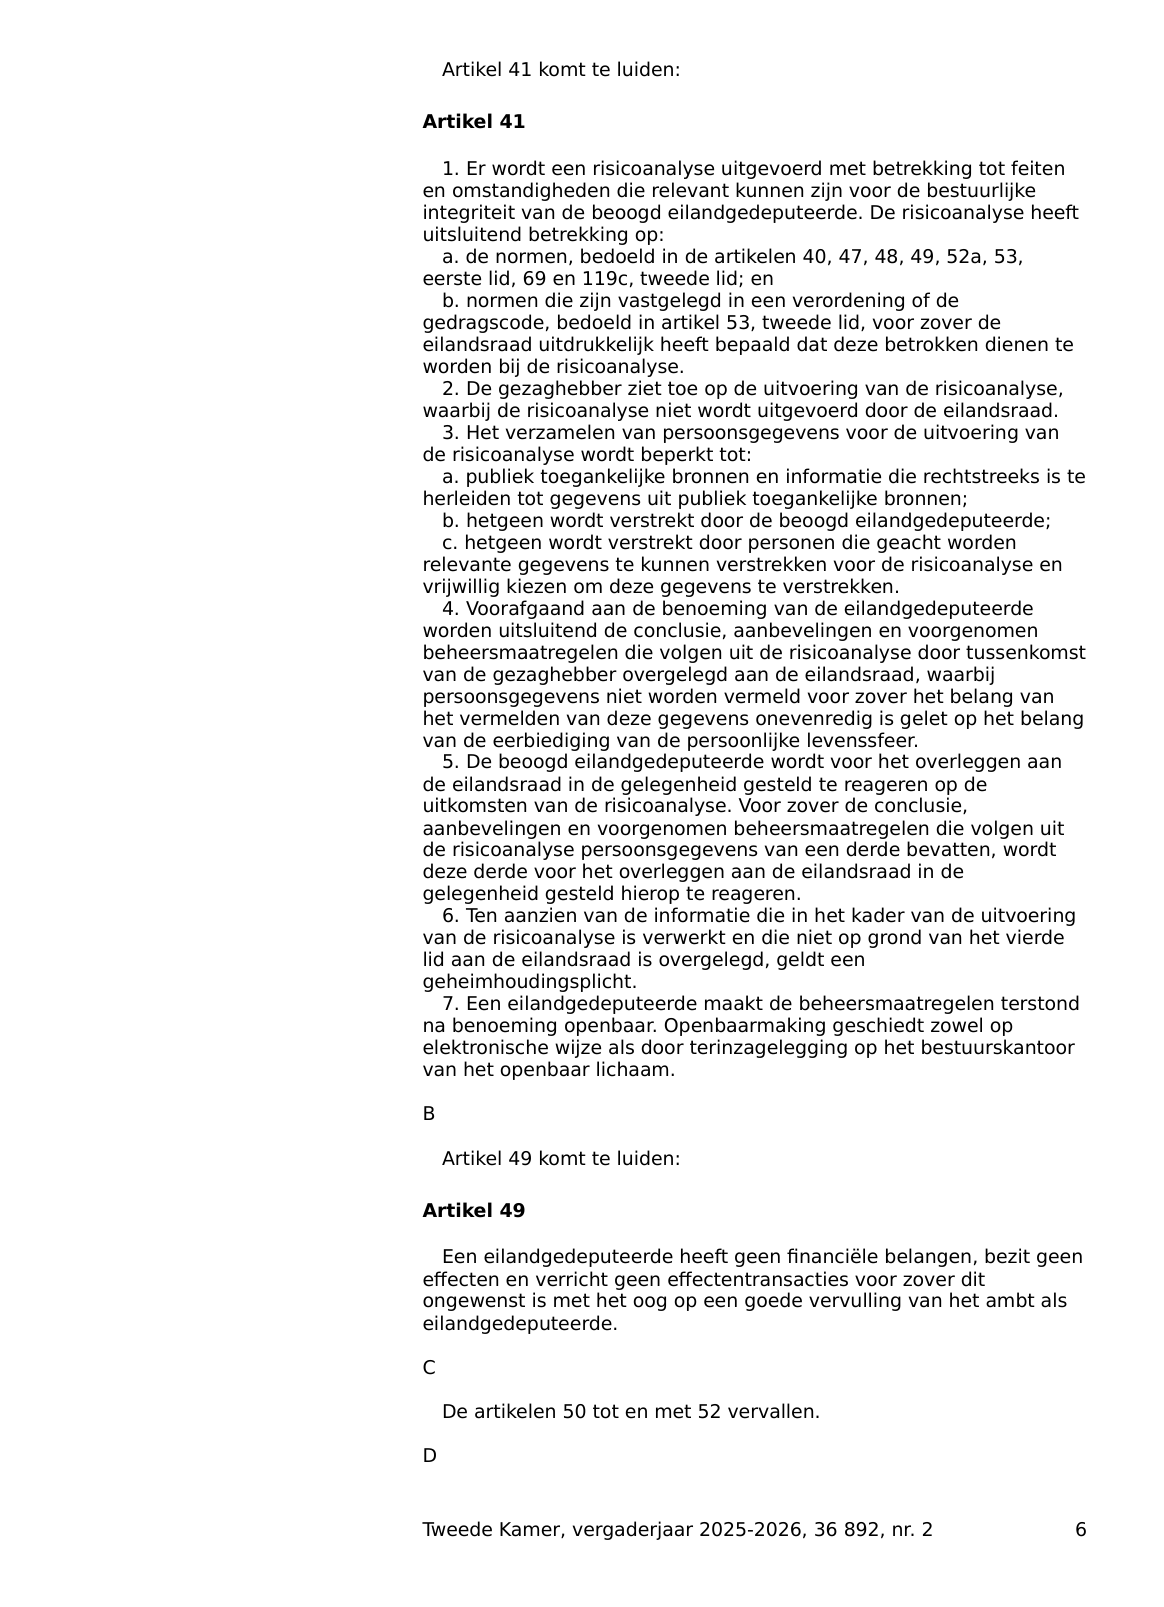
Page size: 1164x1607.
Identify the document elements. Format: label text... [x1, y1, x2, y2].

text 4. Voorafgaand aan de benoeming van de eilandgedeputeerde worden uitsluitend de conclusie, aanbevelingen en voorgenomen beheersmaatregelen die volgen uit de risicoanalyse door tussenkomst van de gezaghebber overgelegd aan de eilandsraad, waarbij persoonsgegevens niet worden vermeld voor zover het belang van het vermelden van deze gegevens onevenredig is gelet op het belang van de eerbiediging van de persoonlijke levenssfeer. [422, 598, 1087, 751]
text b. hetgeen wordt verstrekt door de beoogd eilandgedeputeerde; [422, 510, 1087, 532]
text C [422, 1357, 1087, 1378]
text Artikel 41 komt te luiden: [422, 59, 1087, 81]
text 3. Het verzamelen van persoonsgegevens voor de uitvoering van de risicoanalyse wordt beperkt tot: [422, 422, 1087, 466]
text De artikelen 50 tot en met 52 vervallen. [422, 1401, 1087, 1423]
text B [422, 1103, 1087, 1125]
text b. normen die zijn vastgelegd in een verordening of de gedragscode, bedoeld in artikel 53, tweede lid, voor zover de eilandsraad uitdrukkelijk heeft bepaald dat deze betrokken dienen te worden bij de risicoanalyse. [422, 290, 1087, 378]
text a. de normen, bedoeld in de artikelen 40, 47, 48, 49, 52a, 53, eerste lid, 69 en 119c, tweede lid; en [422, 246, 1087, 290]
text 6. Ten aanzien van de informatie die in het kader van de uitvoering van de risicoanalyse is verwerkt en die niet op grond van het vierde lid aan de eilandsraad is overgelegd, geldt een geheimhoudingsplicht. [422, 905, 1087, 993]
text Artikel 49 komt te luiden: [422, 1147, 1087, 1169]
subtitle Artikel 41 [422, 111, 1087, 133]
text 7. Een eilandgedeputeerde maakt de beheersmaatregelen terstond na benoeming openbaar. Openbaarmaking geschiedt zowel op elektronische wijze als door terinzagelegging op het bestuurskantoor van het openbaar lichaam. [422, 993, 1087, 1081]
text D [422, 1445, 1087, 1467]
text c. hetgeen wordt verstrekt door personen die geacht worden relevante gegevens te kunnen verstrekken voor de risicoanalyse en vrijwillig kiezen om deze gegevens te verstrekken. [422, 532, 1087, 598]
subtitle Artikel 49 [422, 1199, 1087, 1221]
text a. publiek toegankelijke bronnen en informatie die rechtstreeks is te herleiden tot gegevens uit publiek toegankelijke bronnen; [422, 466, 1087, 510]
text 5. De beoogd eilandgedeputeerde wordt voor het overleggen aan de eilandsraad in de gelegenheid gesteld te reageren op de uitkomsten van de risicoanalyse. Voor zover de conclusie, aanbevelingen en voorgenomen beheersmaatregelen die volgen uit de risicoanalyse persoonsgegevens van een derde bevatten, wordt deze derde voor het overleggen aan de eilandsraad in de gelegenheid gesteld hierop te reageren. [422, 751, 1087, 905]
text 2. De gezaghebber ziet toe op de uitvoering van de risicoanalyse, waarbij de risicoanalyse niet wordt uitgevoerd door de eilandsraad. [422, 378, 1087, 422]
text Een eilandgedeputeerde heeft geen financiële belangen, bezit geen effecten en verricht geen effectentransacties voor zover dit ongewenst is met het oog op een goede vervulling van het ambt als eilandgedeputeerde. [422, 1246, 1087, 1334]
text 1. Er wordt een risicoanalyse uitgevoerd met betrekking tot feiten en omstandigheden die relevant kunnen zijn voor de bestuurlijke integriteit van de beoogd eilandgedeputeerde. De risicoanalyse heeft uitsluitend betrekking op: [422, 158, 1087, 246]
